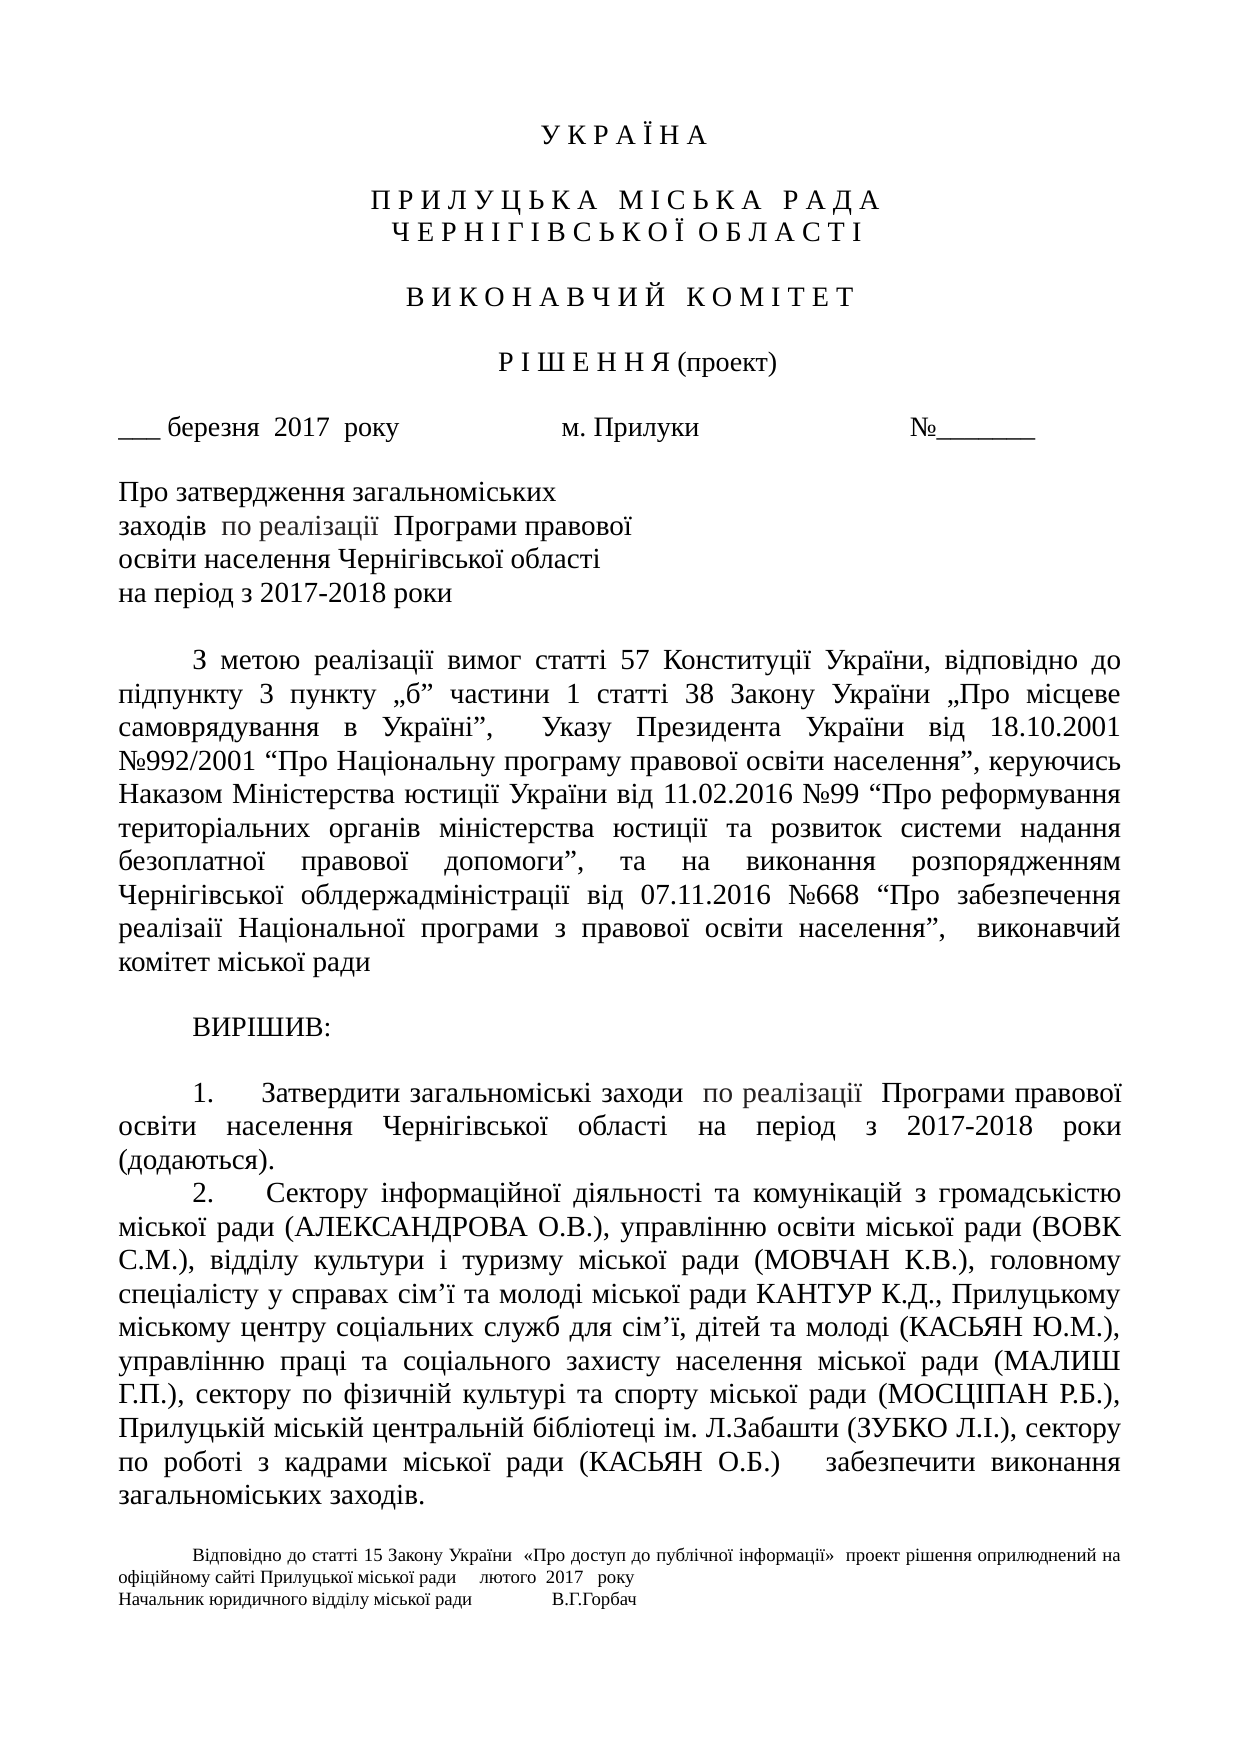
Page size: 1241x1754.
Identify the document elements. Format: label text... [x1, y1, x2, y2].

text ВИРІШИВ: [118, 1010, 1122, 1042]
text З метою реалізації вимог статті 57 Конституції України, відповідно до підпункту 3 пункту „б” частини 1 статті 38 Закону України „Про місцеве самоврядування в Україні”, Указу Президента України від 18.10.2001 №992/2001 “Про Національну програму правової освіти населення”, керуючись Наказом Міністерства юстиції України від 11.02.2016 №99 “Про реформування територіальних органів міністерства юстиції та розвиток системи надання безоплатної правової допомоги”, та на виконання розпорядженням Чернігівської облдержадміністрації від 07.11.2016 №668 “Про забезпечення реалізаії Національної програми з правової освіти населення”, виконавчий комітет міської ради [118, 642, 1122, 978]
text У К Р А Ї Н А [118, 118, 1122, 151]
text В И К О Н А В Ч И Й К О М І Т Е Т [118, 280, 1122, 312]
text Про затвердження загальноміських [118, 474, 1122, 508]
text 1. Затвердити загальноміські заходи по реалізації Програми правової освіти населення Чернігівської області на період з 2017-2018 роки (додаються). [118, 1075, 1122, 1175]
text на період з 2017-2018 роки [118, 575, 1122, 609]
text освіти населення Чернігівської області [118, 542, 1122, 575]
text 2. Сектору інформаційної діяльності та комунікацій з громадськістю міської ради (АЛЕКСАНДРОВА О.В.), управлінню освіти міської ради (ВОВК С.М.), відділу культури і туризму міської ради (МОВЧАН К.В.), головному спеціалісту у справах сім’ї та молоді міської ради КАНТУР К.Д., Прилуцькому міському центру соціальних служб для сім’ї, дітей та молоді (КАСЬЯН Ю.М.), управлінню праці та соціального захисту населення міської ради (МАЛИШ Г.П.), сектору по фізичній культурі та спорту міської ради (МОСЦІПАН Р.Б.), Прилуцькій міській центральній бібліотеці ім. Л.Забашти (ЗУБКО Л.І.), сектору по роботі з кадрами міської ради (КАСЬЯН О.Б.) забезпечити виконання загальноміських заходів. [118, 1175, 1122, 1511]
text Ч Е Р Н І Г І В С Ь К О Ї О Б Л А С Т І [118, 215, 1122, 248]
text П Р И Л У Ц Ь К А М І С Ь К А Р А Д А [118, 183, 1122, 215]
text Начальник юридичного відділу міської ради В.Г.Горбач [118, 1587, 1122, 1609]
text Р І Ш Е Н Н Я (проект) [118, 345, 1122, 377]
text заходів по реалізації Програми правової [118, 508, 1122, 542]
text Відповідно до статті 15 Закону України «Про доступ до публічної інформації» проект рішення оприлюднений на офіційному сайті Прилуцької міської ради лютого 2017 року [118, 1544, 1122, 1587]
text ___ березня 2017 року м. Прилуки №_______ [118, 410, 1122, 442]
